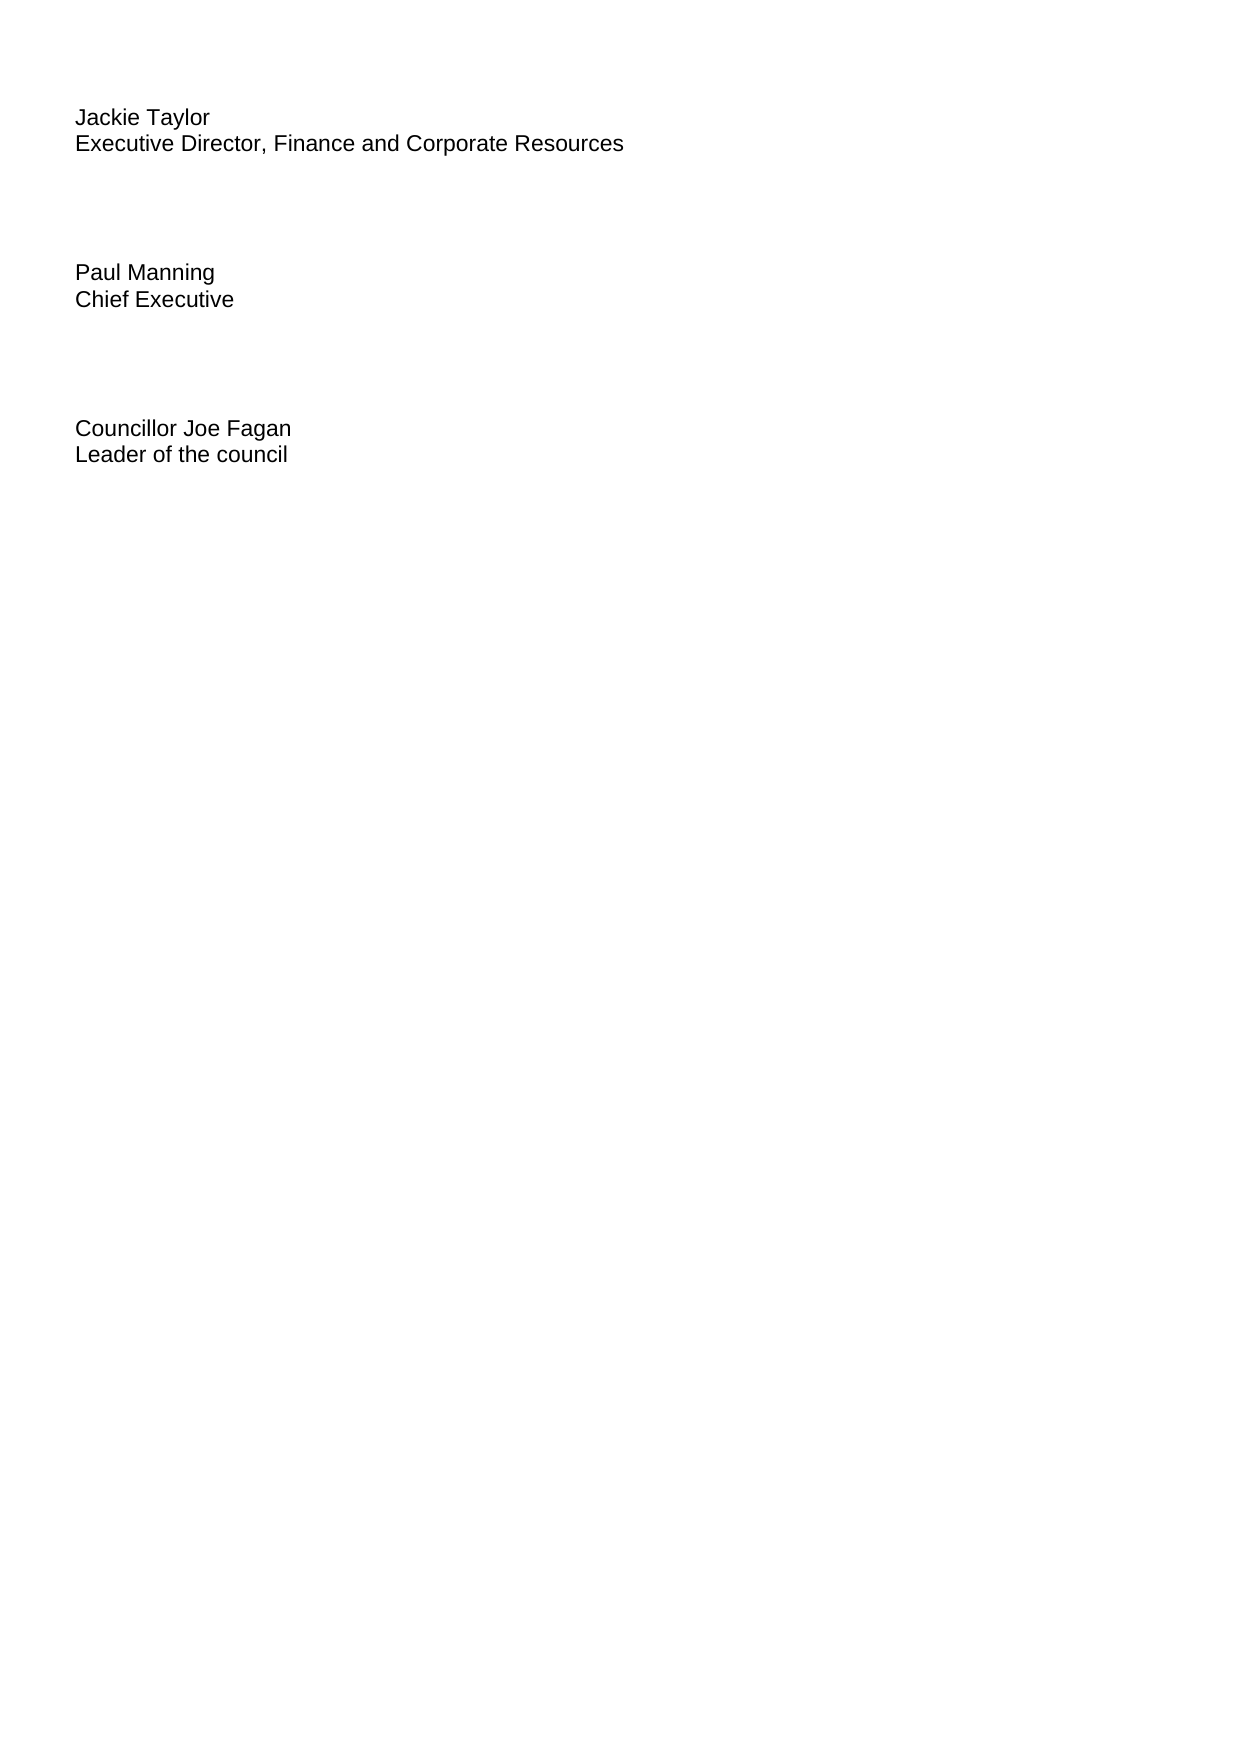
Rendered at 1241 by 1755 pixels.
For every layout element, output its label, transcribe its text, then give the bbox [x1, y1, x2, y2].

text Paul Manning Chief Executive [75, 259, 1181, 312]
text Jackie Taylor Executive Director, Finance and Corporate Resources [75, 104, 1181, 156]
text Councillor Joe Fagan Leader of the council [75, 414, 1181, 467]
